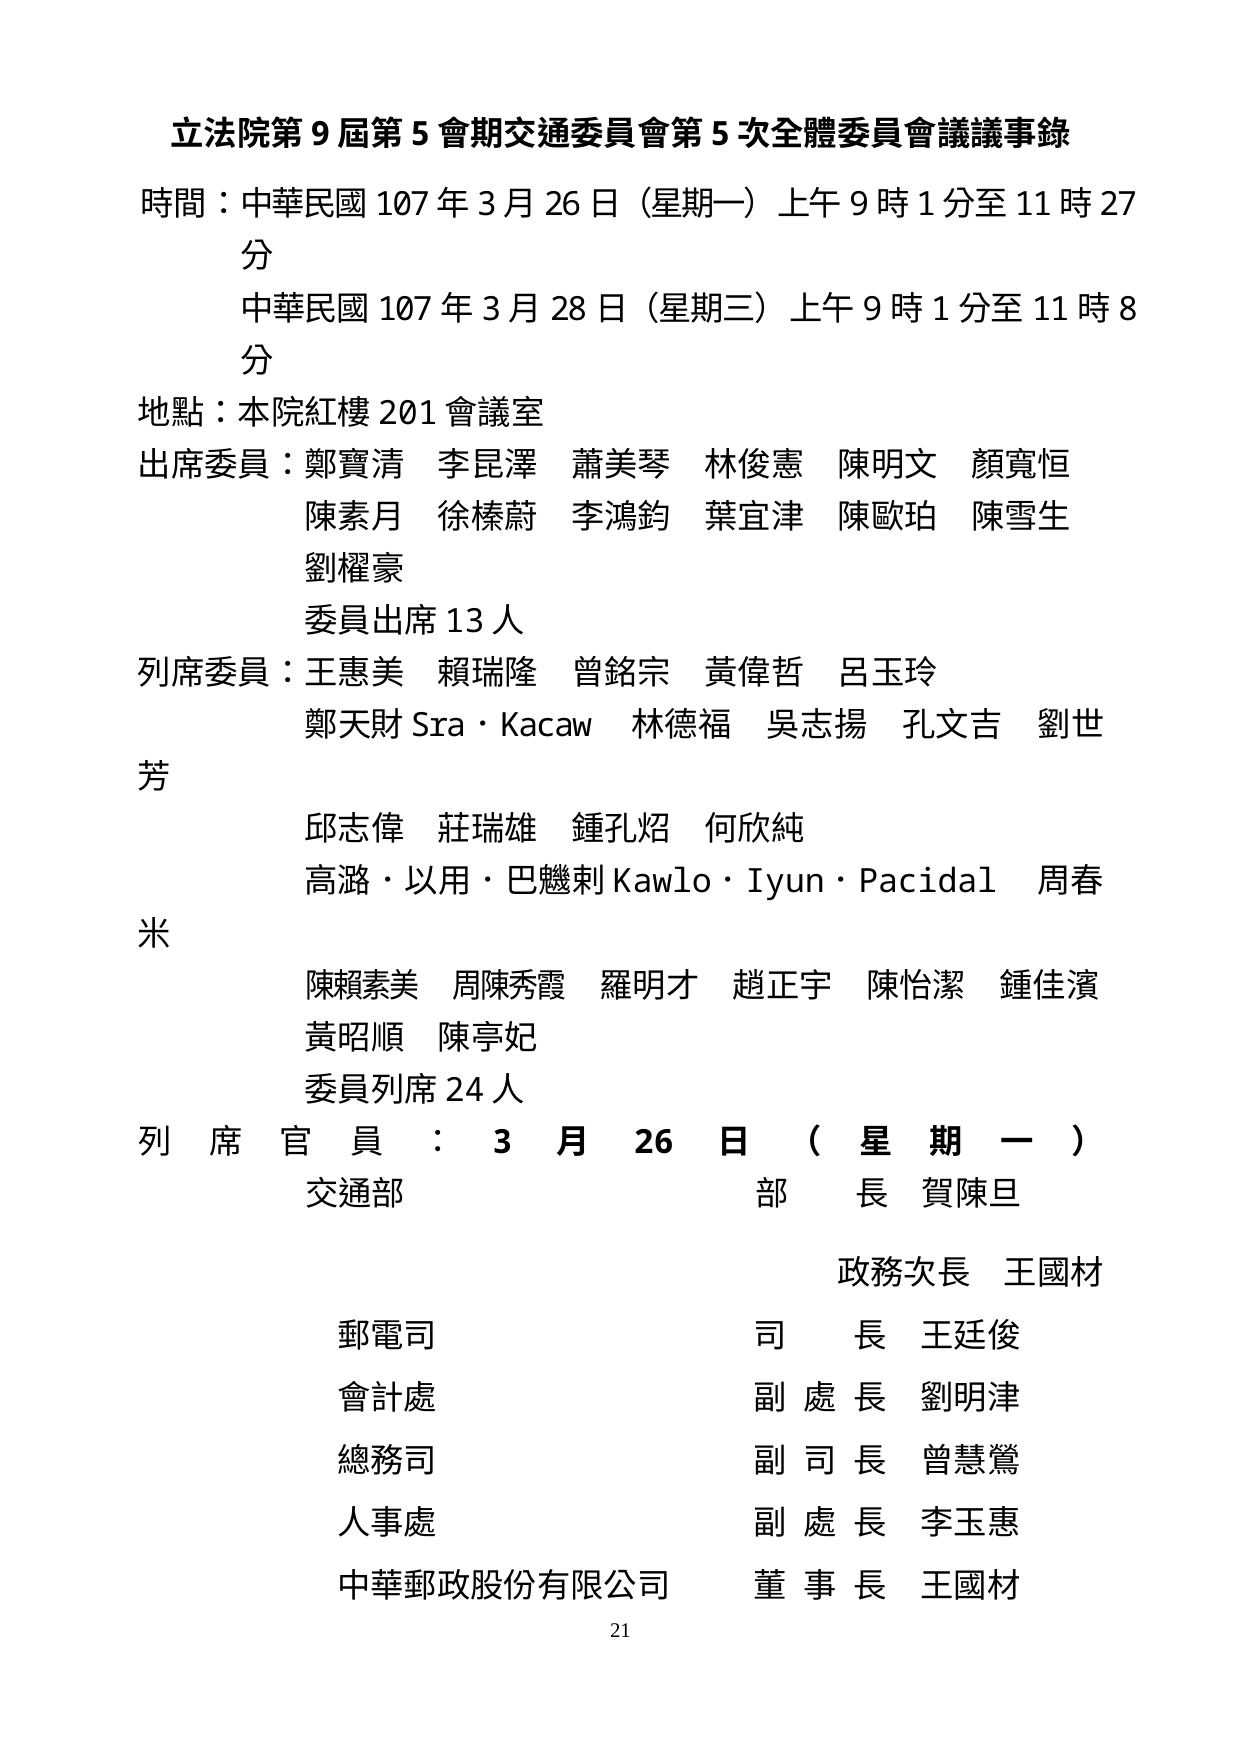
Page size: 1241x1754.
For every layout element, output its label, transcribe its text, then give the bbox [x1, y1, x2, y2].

text 地點：本院紅樓201會議室 [138, 382, 1104, 434]
text 列席委員：王惠美 賴瑞隆 曾銘宗 黃偉哲 呂玉玲 [138, 643, 1104, 695]
text 列席官員：3月26日（星期一） 交通部 部 長 賀陳旦 [138, 1112, 1104, 1216]
text 人事處 副 處 長 李玉惠 [136, 1478, 1104, 1541]
text 黃昭順 陳亭妃 [138, 1007, 1104, 1059]
text 郵電司 司 長 王廷俊 [136, 1291, 1104, 1353]
text 委員出席13人 [138, 591, 1104, 643]
text 立法院第9屆第5會期交通委員會第5次全體委員會議議事錄 [136, 103, 1104, 155]
text 高潞．以用．巴魕剌Kawlo．Iyun．Pacidal 周春米 [138, 851, 1104, 955]
text 會計處 副 處 長 劉明津 [136, 1353, 1104, 1416]
text 鄭天財Sra．Kacaw 林德福 吳志揚 孔文吉 劉世芳 [138, 695, 1104, 799]
text 劉櫂豪 [138, 539, 1199, 591]
text 出席委員：鄭寶清 李昆澤 蕭美琴 林俊憲 陳明文 顏寬恒 [138, 434, 1104, 487]
text 陳賴素美 周陳秀霞 羅明才 趙正宇 陳怡潔 鍾佳濱 [138, 955, 1104, 1007]
text 總務司 副 司 長 曾慧鶯 [136, 1416, 1104, 1478]
text 時間：中華民國107年3月26日（星期一）上午9時1分至11時27分 中華民國107年3月28日（星期三）上午9時1分至11時8分 [140, 174, 1140, 382]
text 陳素月 徐榛蔚 李鴻鈞 葉宜津 陳歐珀 陳雪生 [138, 487, 1199, 539]
text 政務次長 王國材 [136, 1228, 1104, 1291]
text 委員列席24人 [138, 1059, 1104, 1112]
text 邱志偉 莊瑞雄 鍾孔炤 何欣純 [138, 799, 1104, 851]
text 中華郵政股份有限公司 董 事 長 王國材 [136, 1541, 1104, 1603]
